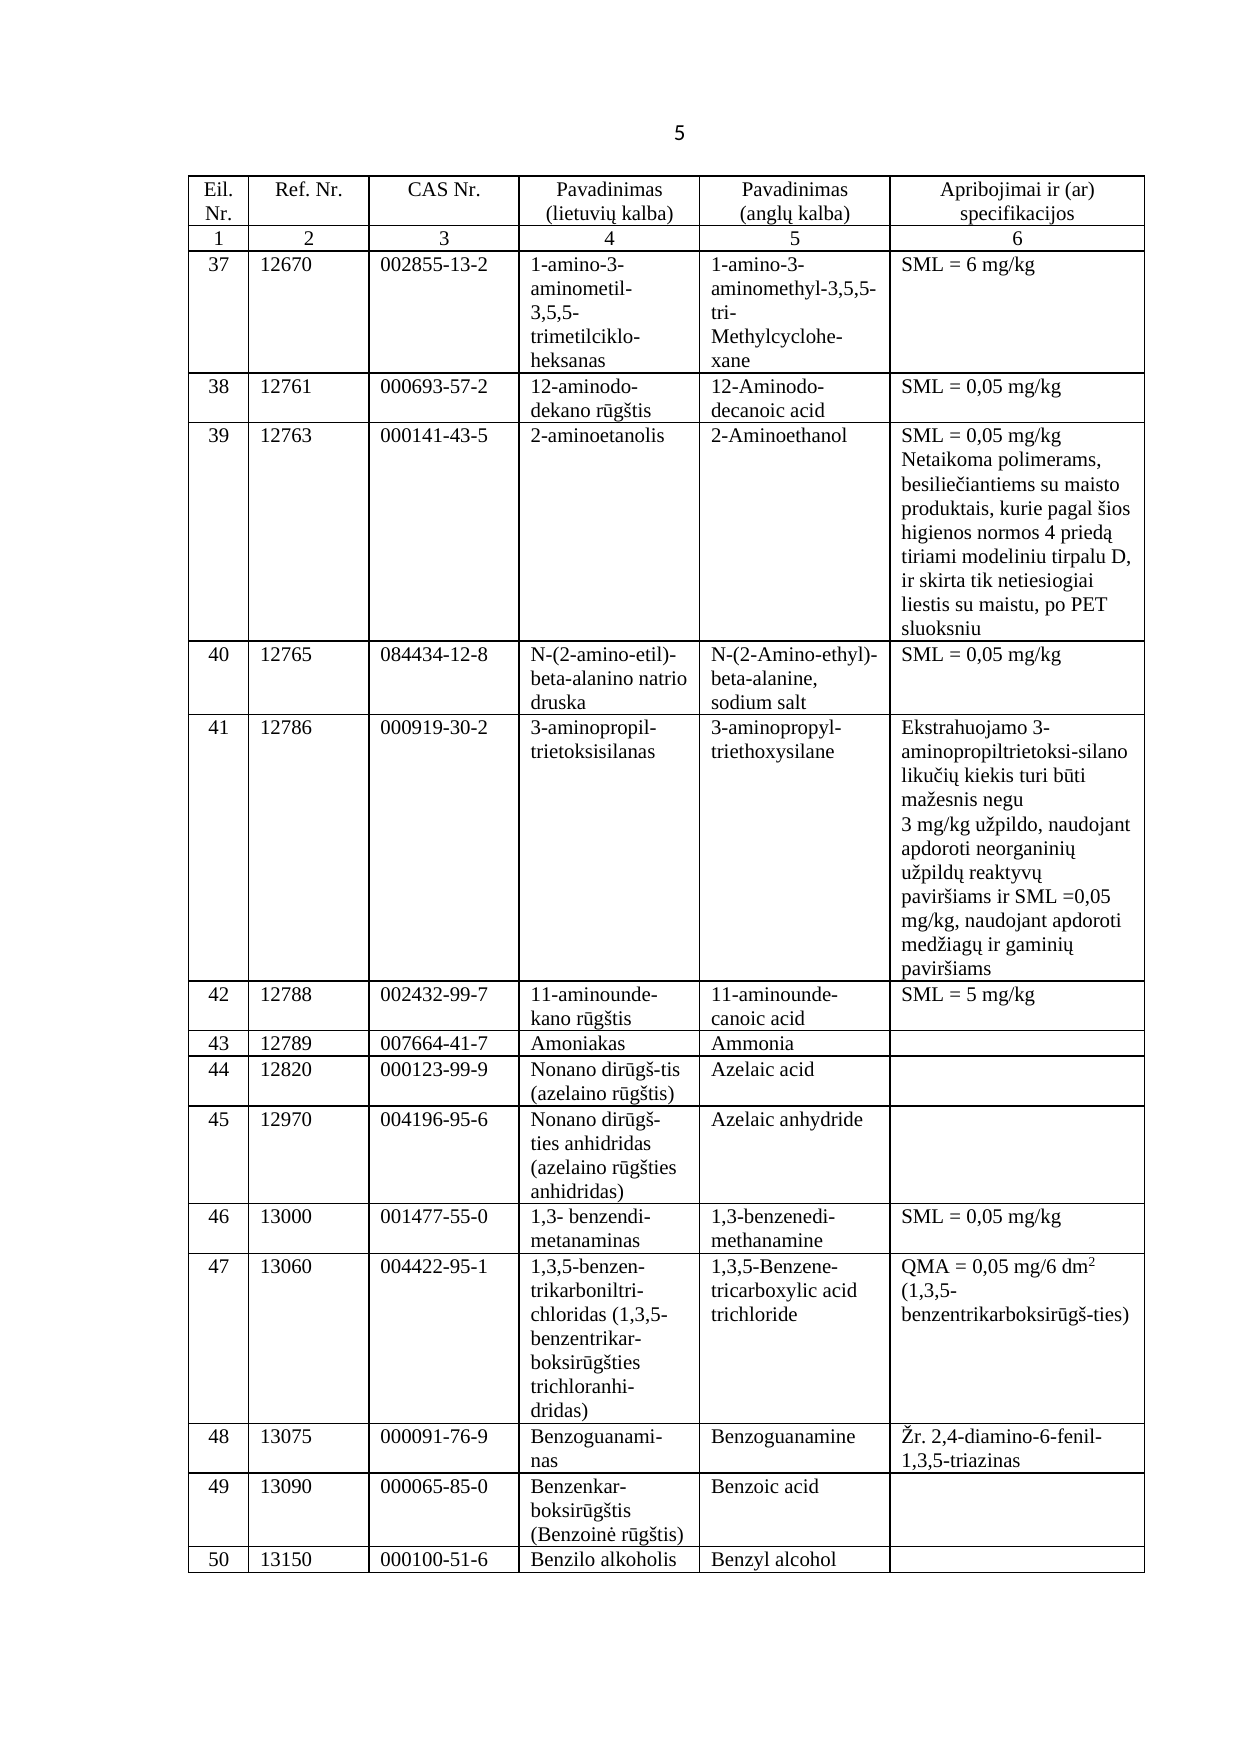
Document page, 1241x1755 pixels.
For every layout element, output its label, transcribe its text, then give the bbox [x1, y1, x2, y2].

table_cell Benzenkar-boksirūgštis (Benzoinė rūgštis) [520, 1474, 699, 1546]
table_cell 40 [189, 642, 248, 714]
table_cell 1,3,5-benzen-trikarboniltri-chloridas (1,3,5-benzentrikar-boksirūgšties trichloranhi-dridas) [520, 1254, 699, 1422]
table_cell 13075 [249, 1424, 368, 1472]
table_cell 13150 [249, 1547, 368, 1571]
table_cell N-(2-amino-etil)-beta-alanino natrio druska [520, 642, 699, 714]
table_cell 13000 [249, 1204, 368, 1252]
table_cell 6 [891, 226, 1144, 250]
table_header Apribojimai ir (ar) specifikacijos [891, 177, 1144, 224]
table_cell 2-Aminoethanol [700, 423, 889, 640]
table_cell 1,3,5-Benzene-tricarboxylic acid trichloride [700, 1254, 889, 1422]
table_cell Žr. 2,4-diamino-6-fenil-1,3,5-triazinas [891, 1424, 1144, 1472]
table_cell 1,3- benzendi-metanaminas [520, 1204, 699, 1252]
table_cell Nonano dirūgš-ties anhidridas (azelaino rūgšties anhidridas) [520, 1107, 699, 1203]
table_cell 12-Aminodo-decanoic acid [700, 374, 889, 422]
table_cell Nonano dirūgš-tis (azelaino rūgštis) [520, 1057, 699, 1105]
table_cell SML = 5 mg/kg [891, 982, 1144, 1029]
table_cell QMA = 0,05 mg/6 dm2 (1,3,5-benzentrikarboksirūgš-ties) [891, 1254, 1144, 1422]
table_cell 000065-85-0 [370, 1474, 518, 1546]
table_cell 004196-95-6 [370, 1107, 518, 1203]
table_cell 1-amino-3-aminomethyl-3,5,5-tri- Methylcyclohe-xane [700, 252, 889, 372]
table_cell 11-aminounde-kano rūgštis [520, 982, 699, 1029]
table_cell 11-aminounde-canoic acid [700, 982, 889, 1029]
table_cell 1-amino-3- aminometil- 3,5,5- trimetilciklo-heksanas [520, 252, 699, 372]
table_cell 000919-30-2 [370, 715, 518, 980]
table_cell 13090 [249, 1474, 368, 1546]
table_cell 12786 [249, 715, 368, 980]
table_cell 13060 [249, 1254, 368, 1422]
table_cell 4 [520, 226, 699, 250]
table_cell 49 [189, 1474, 248, 1546]
table_cell SML = 0,05 mg/kg [891, 642, 1144, 714]
table_cell SML = 6 mg/kg [891, 252, 1144, 372]
table_cell 12-aminodo-dekano rūgštis [520, 374, 699, 422]
table_cell 2-aminoetanolis [520, 423, 699, 640]
table_cell 1,3-benzenedi-methanamine [700, 1204, 889, 1252]
table_cell 12765 [249, 642, 368, 714]
table_cell 47 [189, 1254, 248, 1422]
table_cell [891, 1031, 1144, 1055]
table_cell Benzilo alkoholis [520, 1547, 699, 1571]
table_cell Benzyl alcohol [700, 1547, 889, 1571]
table_header Pavadinimas (lietuvių kalba) [520, 177, 699, 224]
table_cell 007664-41-7 [370, 1031, 518, 1055]
table_cell 1 [189, 226, 248, 250]
table_cell 12670 [249, 252, 368, 372]
table_cell 38 [189, 374, 248, 422]
table_cell 000693-57-2 [370, 374, 518, 422]
table_cell 37 [189, 252, 248, 372]
table_header CAS Nr. [370, 177, 518, 224]
table_cell 45 [189, 1107, 248, 1203]
table_cell 000123-99-9 [370, 1057, 518, 1105]
table_cell Benzoguanamine [700, 1424, 889, 1472]
table_cell Ammonia [700, 1031, 889, 1055]
table_cell 3-aminopropyl-triethoxysilane [700, 715, 889, 980]
table_cell 084434-12-8 [370, 642, 518, 714]
table_cell SML = 0,05 mg/kg [891, 1204, 1144, 1252]
table_cell 43 [189, 1031, 248, 1055]
table_cell 3 [370, 226, 518, 250]
table_header Eil. Nr. [189, 177, 248, 224]
table_cell 002432-99-7 [370, 982, 518, 1029]
table_cell 000100-51-6 [370, 1547, 518, 1571]
table_cell 002855-13-2 [370, 252, 518, 372]
table_cell Amoniakas [520, 1031, 699, 1055]
table_cell 39 [189, 423, 248, 640]
table_cell 50 [189, 1547, 248, 1571]
table_cell 46 [189, 1204, 248, 1252]
table_cell 12789 [249, 1031, 368, 1055]
table_cell 48 [189, 1424, 248, 1472]
table_cell 004422-95-1 [370, 1254, 518, 1422]
table_header Ref. Nr. [249, 177, 368, 224]
table_cell 12970 [249, 1107, 368, 1203]
table_header Pavadinimas (anglų kalba) [700, 177, 889, 224]
table_cell 41 [189, 715, 248, 980]
table_cell 000141-43-5 [370, 423, 518, 640]
table_cell Azelaic acid [700, 1057, 889, 1105]
table_cell 12820 [249, 1057, 368, 1105]
table_cell Ekstrahuojamo 3-aminopropiltrietoksi-silano likučių kiekis turi būti mažesnis negu 3 mg/kg užpildo, naudojant apdoroti neorganinių užpildų reaktyvų paviršiams ir SML =0,05 mg/kg, naudojant apdoroti medžiagų ir gaminių paviršiams [891, 715, 1144, 980]
table_cell [891, 1107, 1144, 1203]
table_cell 5 [700, 226, 889, 250]
table_cell [891, 1547, 1144, 1571]
table_cell SML = 0,05 mg/kg Netaikoma polimerams, besiliečiantiems su maisto produktais, kurie pagal šios higienos normos 4 priedą tiriami modeliniu tirpalu D, ir skirta tik netiesiogiai liestis su maistu, po PET sluoksniu [891, 423, 1144, 640]
table_cell 42 [189, 982, 248, 1029]
table_cell 12788 [249, 982, 368, 1029]
table_cell Benzoic acid [700, 1474, 889, 1546]
table_cell 2 [249, 226, 368, 250]
table_cell N-(2-Amino-ethyl)-beta-alanine, sodium salt [700, 642, 889, 714]
table_cell 44 [189, 1057, 248, 1105]
table_cell 12761 [249, 374, 368, 422]
table_cell 12763 [249, 423, 368, 640]
table_cell Benzoguanami-nas [520, 1424, 699, 1472]
table_cell [891, 1474, 1144, 1546]
table_cell 001477-55-0 [370, 1204, 518, 1252]
table_cell Azelaic anhydride [700, 1107, 889, 1203]
table_cell [891, 1057, 1144, 1105]
table_cell SML = 0,05 mg/kg [891, 374, 1144, 422]
table_cell 3-aminopropil-trietoksisilanas [520, 715, 699, 980]
table_cell 000091-76-9 [370, 1424, 518, 1472]
